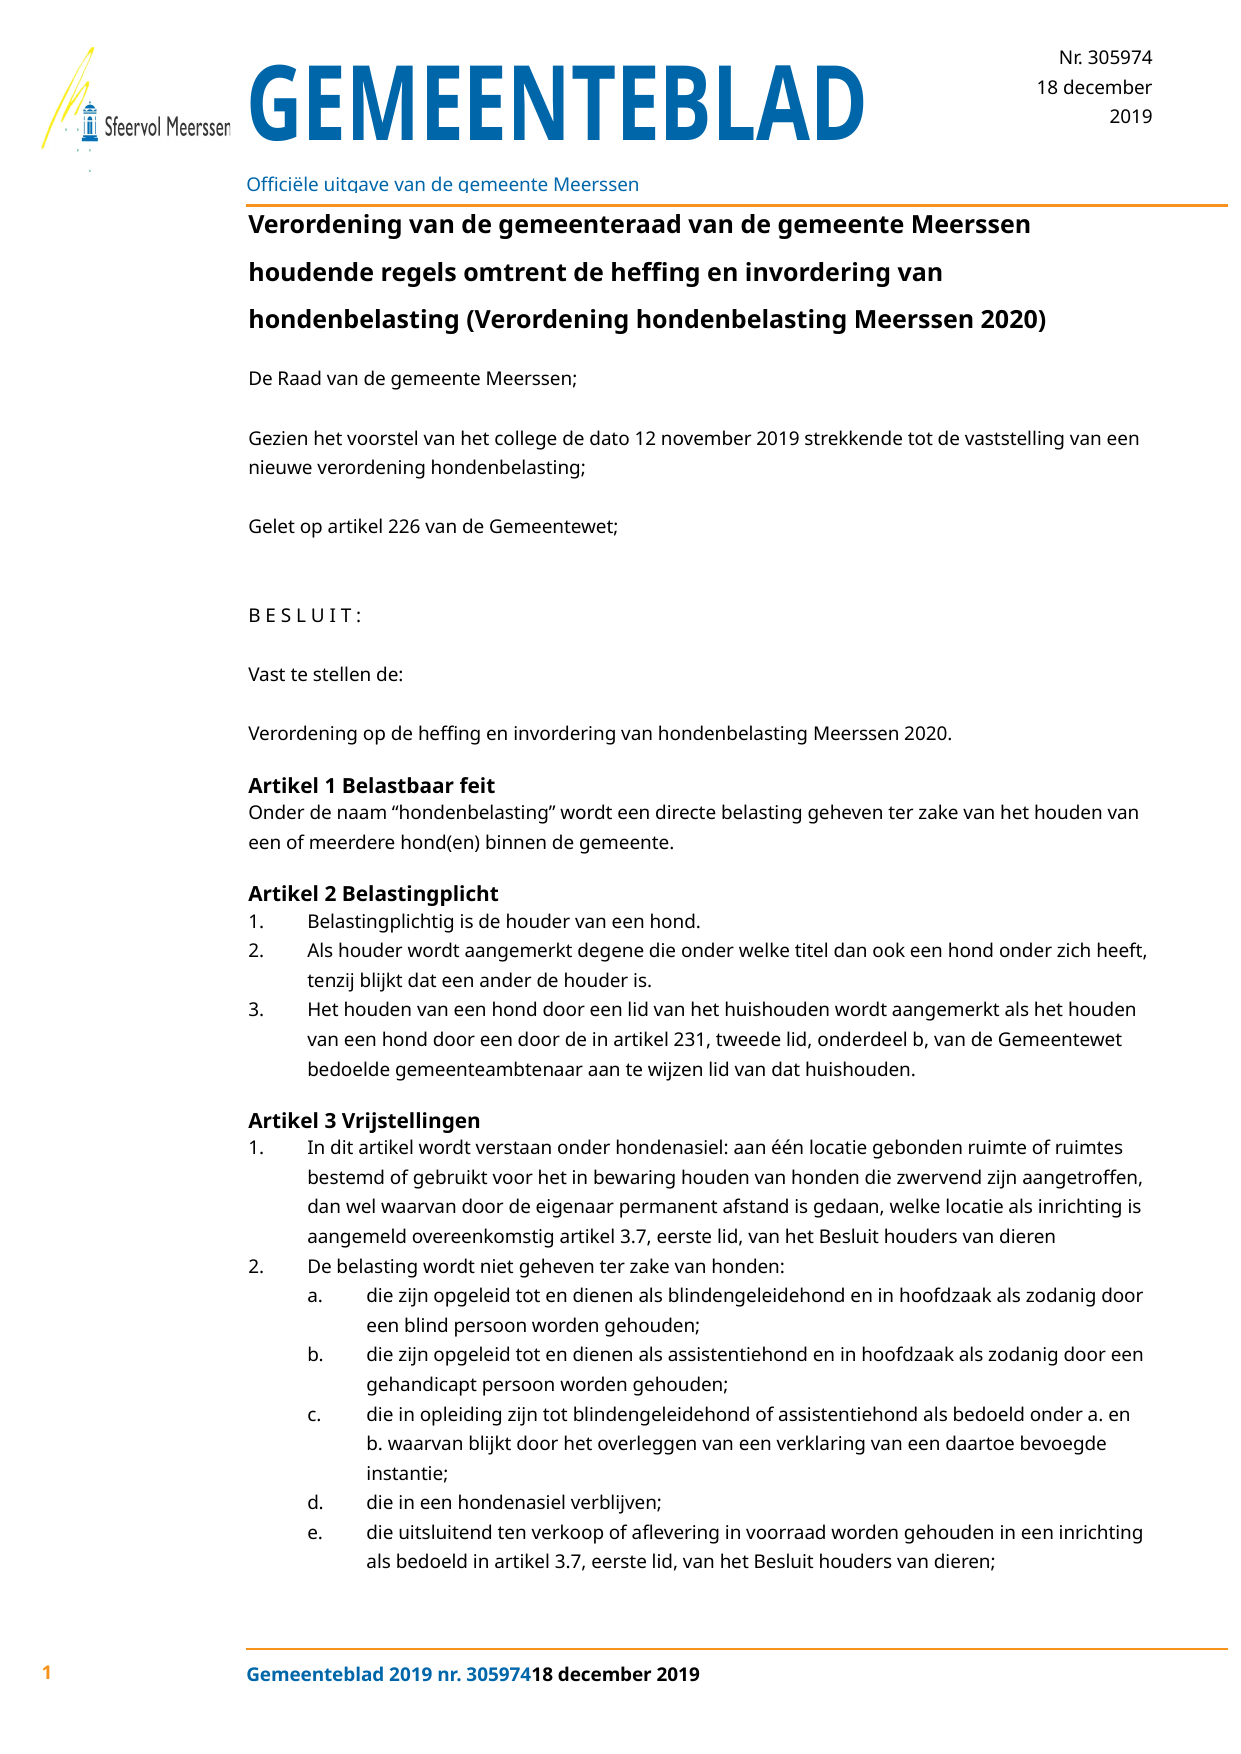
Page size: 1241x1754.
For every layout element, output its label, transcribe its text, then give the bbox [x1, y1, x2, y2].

text Artikel 3 Vrijstellingen [248, 1106, 1152, 1134]
list die in opleiding zijn tot blindengeleidehond of assistentiehond als bedoeld onder a. en b. waarvan blijkt door het overleggen van een verklaring van een daartoe bevoegde instantie; [307, 1401, 1152, 1486]
list In dit artikel wordt verstaan onder hondenasiel: aan één locatie gebonden ruimte of ruimtes bestemd of gebruikt voor het in bewaring houden van honden die zwervend zijn aangetroffen, dan wel waarvan door de eigenaar permanent afstand is gedaan, welke locatie als inrichting is aangemeld overeenkomstig artikel 3.7, eerste lid, van het Besluit houders van dieren [248, 1134, 1152, 1249]
text Verordening op de heffing en invordering van hondenbelasting Meerssen 2020. [248, 721, 1152, 746]
list die in een hondenasiel verblijven; [307, 1489, 1152, 1515]
list Het houden van een hond door een lid van het huishouden wordt aangemerkt als het houden van een hond door een door de in artikel 231, tweede lid, onderdeel b, van de Gemeentewet bedoelde gemeenteambtenaar aan te wijzen lid van dat huishouden. [248, 997, 1152, 1081]
text Gelet op artikel 226 van de Gemeentewet; [248, 513, 1152, 539]
text Vast te stellen de: [248, 661, 1152, 687]
list Als houder wordt aangemerkt degene die onder welke titel dan ook een hond onder zich heeft, tenzij blijkt dat een ander de houder is. [248, 937, 1152, 993]
list Belastingplichtig is de houder van een hond. [248, 908, 1152, 933]
list die zijn opgeleid tot en dienen als assistentiehond en in hoofdzaak als zodanig door een gehandicapt persoon worden gehouden; [307, 1342, 1152, 1397]
list De belasting wordt niet geheven ter zake van honden: [248, 1253, 1152, 1279]
text Gezien het voorstel van het college de dato 12 november 2019 strekkende tot de vaststelling van een nieuwe verordening hondenbelasting; [248, 425, 1152, 480]
text Onder de naam “hondenbelasting” wordt een directe belasting geheven ter zake van het houden van een of meerdere hond(en) binnen de gemeente. [248, 799, 1152, 855]
list die uitsluitend ten verkoop of aflevering in voorraad worden gehouden in een inrichting als bedoeld in artikel 3.7, eerste lid, van het Besluit houders van dieren; [307, 1519, 1152, 1574]
text Artikel 1 Belastbaar feit [248, 771, 1152, 799]
picture [41, 47, 231, 172]
text Verordening van de gemeenteraad van de gemeente Meerssen houdende regels omtrent de heffing en invordering van hondenbelasting (Verordening hondenbelasting Meerssen 2020) [248, 207, 1152, 336]
list die zijn opgeleid tot en dienen als blindengeleidehond en in hoofdzaak als zodanig door een blind persoon worden gehouden; [307, 1282, 1152, 1338]
text B E S L U I T : [248, 602, 1152, 628]
text Artikel 2 Belastingplicht [248, 879, 1152, 908]
text De Raad van de gemeente Meerssen; [248, 366, 1152, 391]
